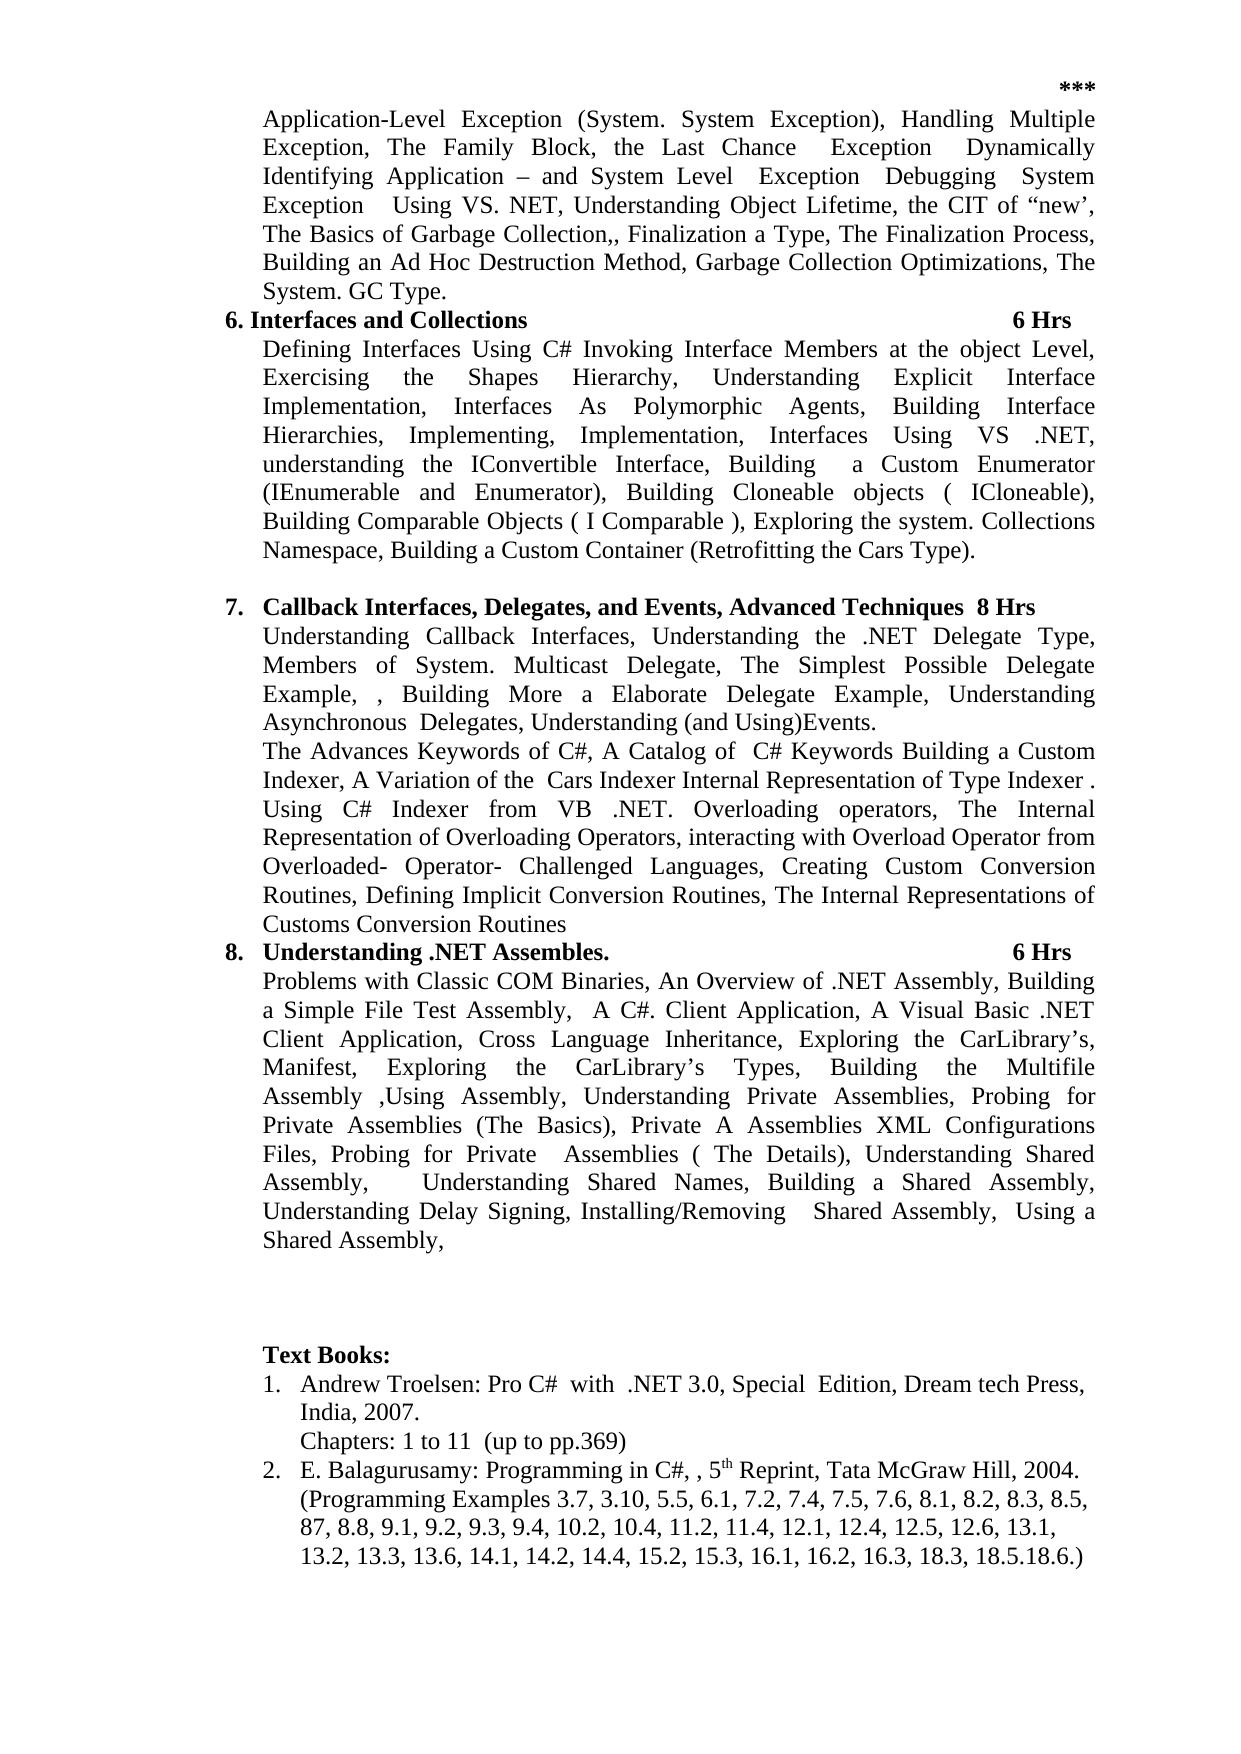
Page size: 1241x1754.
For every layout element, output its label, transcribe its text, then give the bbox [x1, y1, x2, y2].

text Chapters: 1 to 11 (up to pp.369) [300, 1426, 1096, 1455]
text The Advances Keywords of C#, A Catalog of C# Keywords Building a Custom Indexer, A Variation of the Cars Indexer Internal Representation of Type Indexer . Using C# Indexer from VB .NET. Overloading operators, The Internal Representation of Overloading Operators, interacting with Overload Operator from Overloaded- Operator- Challenged Languages, Creating Custom Conversion Routines, Defining Implicit Conversion Routines, The Internal Representations of Customs Conversion Routines [262, 736, 1096, 937]
list E. Balagurusamy: Programming in C#, , 5th Reprint, Tata McGraw Hill, 2004. [262, 1455, 1096, 1484]
list Andrew Troelsen: Pro C# with .NET 3.0, Special Edition, Dream tech Press, India, 2007. [262, 1369, 1096, 1426]
text (Programming Examples 3.7, 3.10, 5.5, 6.1, 7.2, 7.4, 7.5, 7.6, 8.1, 8.2, 8.3, 8.5, [300, 1484, 1096, 1512]
text 6. Interfaces and Collections 6 Hrs [225, 305, 1121, 334]
text 13.2, 13.3, 13.6, 14.1, 14.2, 14.4, 15.2, 15.3, 16.1, 16.2, 16.3, 18.3, 18.5.18.6.) [262, 1541, 1096, 1570]
text 7. Callback Interfaces, Delegates, and Events, Advanced Techniques 8 Hrs [225, 592, 1121, 621]
text 87, 8.8, 9.1, 9.2, 9.3, 9.4, 10.2, 10.4, 11.2, 11.4, 12.1, 12.4, 12.5, 12.6, 13.1, [262, 1512, 1096, 1541]
text Defining Interfaces Using C# Invoking Interface Members at the object Level, Exercising the Shapes Hierarchy, Understanding Explicit Interface Implementation, Interfaces As Polymorphic Agents, Building Interface Hierarchies, Implementing, Implementation, Interfaces Using VS .NET, understanding the IConvertible Interface, Building a Custom Enumerator (IEnumerable and Enumerator), Building Cloneable objects ( ICloneable), Building Comparable Objects ( I Comparable ), Exploring the system. Collections Namespace, Building a Custom Container (Retrofitting the Cars Type). [262, 334, 1096, 564]
text Text Books: [187, 1340, 1096, 1369]
text Understanding Callback Interfaces, Understanding the .NET Delegate Type, Members of System. Multicast Delegate, The Simplest Possible Delegate Example, , Building More a Elaborate Delegate Example, Understanding Asynchronous Delegates, Understanding (and Using)Events. [262, 621, 1096, 736]
text Problems with Classic COM Binaries, An Overview of .NET Assembly, Building a Simple File Test Assembly, A C#. Client Application, A Visual Basic .NET Client Application, Cross Language Inheritance, Exploring the CarLibrary’s, Manifest, Exploring the CarLibrary’s Types, Building the Multifile Assembly ,Using Assembly, Understanding Private Assemblies, Probing for Private Assemblies (The Basics), Private A Assemblies XML Configurations Files, Probing for Private Assemblies ( The Details), Understanding Shared Assembly, Understanding Shared Names, Building a Shared Assembly, Understanding Delay Signing, Installing/Removing Shared Assembly, Using a Shared Assembly, [262, 966, 1096, 1254]
text Application-Level Exception (System. System Exception), Handling Multiple Exception, The Family Block, the Last Chance Exception Dynamically Identifying Application – and System Level Exception Debugging System Exception Using VS. NET, Understanding Object Lifetime, the CIT of “new’, The Basics of Garbage Collection,, Finalization a Type, The Finalization Process, Building an Ad Hoc Destruction Method, Garbage Collection Optimizations, The System. GC Type. [262, 104, 1096, 305]
text 8. Understanding .NET Assembles. 6 Hrs [187, 937, 1121, 966]
